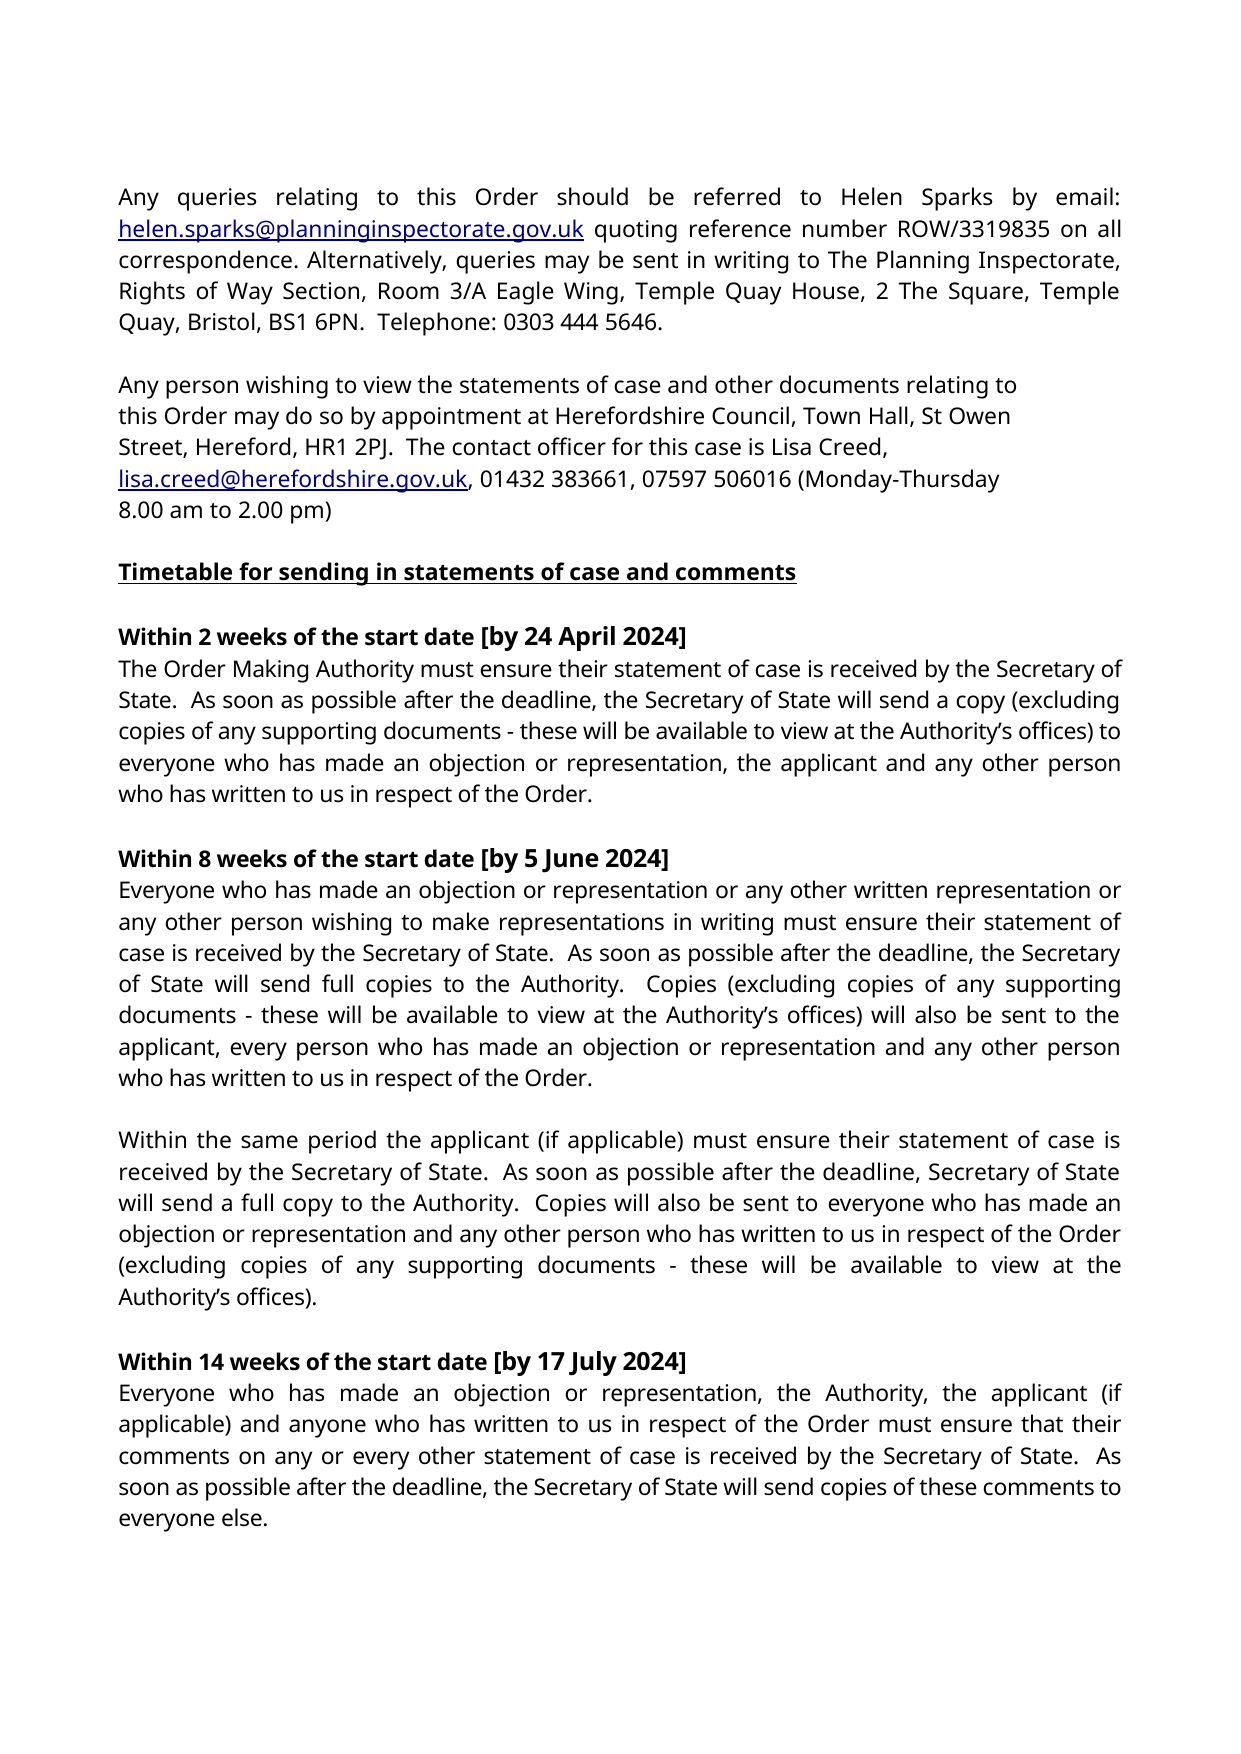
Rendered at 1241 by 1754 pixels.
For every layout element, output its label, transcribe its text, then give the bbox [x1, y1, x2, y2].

text Any person wishing to view the statements of case and other documents relating to [118, 369, 1122, 400]
text Within 2 weeks of the start date [by 24 April 2024] [118, 619, 1122, 653]
text Street, Hereford, HR1 2PJ. The contact officer for this case is Lisa Creed, [118, 431, 1122, 462]
text Within 8 weeks of the start date [by 5 June 2024] [118, 840, 1122, 874]
text this Order may do so by appointment at Herefordshire Council, Town Hall, St Owen [118, 400, 1122, 431]
text lisa.creed@herefordshire.gov.uk, 01432 383661, 07597 506016 (Monday-Thursday [118, 462, 1122, 494]
text Everyone who has made an objection or representation, the Authority, the applicant (if applicable) and anyone who has written to us in respect of the Order must ensure that their comments on any or every other statement of case is received by the Secretary of State. As soon as possible after the deadline, the Secretary of State will send copies of these comments to everyone else. [118, 1377, 1122, 1533]
text 8.00 am to 2.00 pm) [118, 494, 1122, 525]
text Within 14 weeks of the start date [by 17 July 2024] [118, 1343, 1122, 1377]
text The Order Making Authority must ensure their statement of case is received by the Secretary of State. As soon as possible after the deadline, the Secretary of State will send a copy (excluding copies of any supporting documents - these will be available to view at the Authority’s offices) to everyone who has made an objection or representation, the applicant and any other person who has written to us in respect of the Order. [118, 653, 1122, 809]
text Timetable for sending in statements of case and comments [118, 556, 1122, 587]
text Within the same period the applicant (if applicable) must ensure their statement of case is received by the Secretary of State. As soon as possible after the deadline, Secretary of State will send a full copy to the Authority. Copies will also be sent to everyone who has made an objection or representation and any other person who has written to us in respect of the Order (excluding copies of any supporting documents - these will be available to view at the Authority’s offices). [118, 1124, 1122, 1312]
text Any queries relating to this Order should be referred to Helen Sparks by email: helen.sparks@planninginspectorate.gov.uk quoting reference number ROW/3319835 on all correspondence. Alternatively, queries may be sent in writing to The Planning Inspectorate, Rights of Way Section, Room 3/A Eagle Wing, Temple Quay House, 2 The Square, Temple Quay, Bristol, BS1 6PN. Telephone: 0303 444 5646. [118, 181, 1122, 337]
text Everyone who has made an objection or representation or any other written representation or any other person wishing to make representations in writing must ensure their statement of case is received by the Secretary of State. As soon as possible after the deadline, the Secretary of State will send full copies to the Authority. Copies (excluding copies of any supporting documents - these will be available to view at the Authority’s offices) will also be sent to the applicant, every person who has made an objection or representation and any other person who has written to us in respect of the Order. [118, 874, 1122, 1093]
